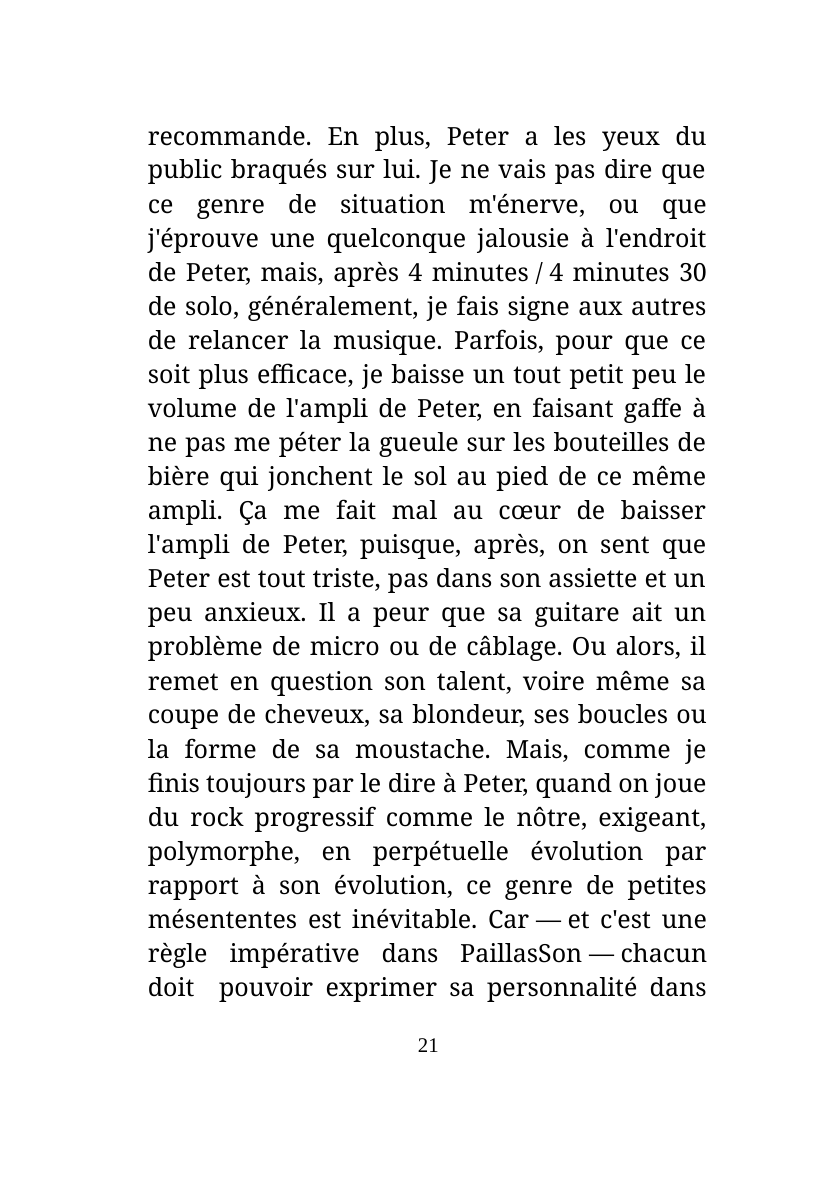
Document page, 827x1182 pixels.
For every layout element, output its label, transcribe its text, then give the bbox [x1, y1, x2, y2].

text recommande. En plus, Peter a les yeux du public braqués sur lui. Je ne vais pas dire que ce genre de situation m'énerve, ou que j'éprouve une quelconque jalousie à l'endroit de Peter, mais, après 4 minutes / 4 minutes 30 de solo, généralement, je fais signe aux autres de relancer la musique. Parfois, pour que ce soit plus efficace, je baisse un tout petit peu le volume de l'ampli de Peter, en faisant gaffe à ne pas me péter la gueule sur les bouteilles de bière qui jonchent le sol au pied de ce même ampli. Ça me fait mal au cœur de baisser l'ampli de Peter, puisque, après, on sent que Peter est tout triste, pas dans son assiette et un peu anxieux. Il a peur que sa guitare ait un problème de micro ou de câblage. Ou alors, il remet en question son talent, voire même sa coupe de cheveux, sa blondeur, ses boucles ou la forme de sa moustache. Mais, comme je finis toujours par le dire à Peter, quand on joue du rock progressif comme le nôtre, exigeant, polymorphe, en perpétuelle évolution par rapport à son évolution, ce genre de petites mésententes est inévitable. Car — et c'est une règle impérative dans PaillasSon — chacun doit pouvoir exprimer sa personnalité dans [148, 118, 707, 1004]
